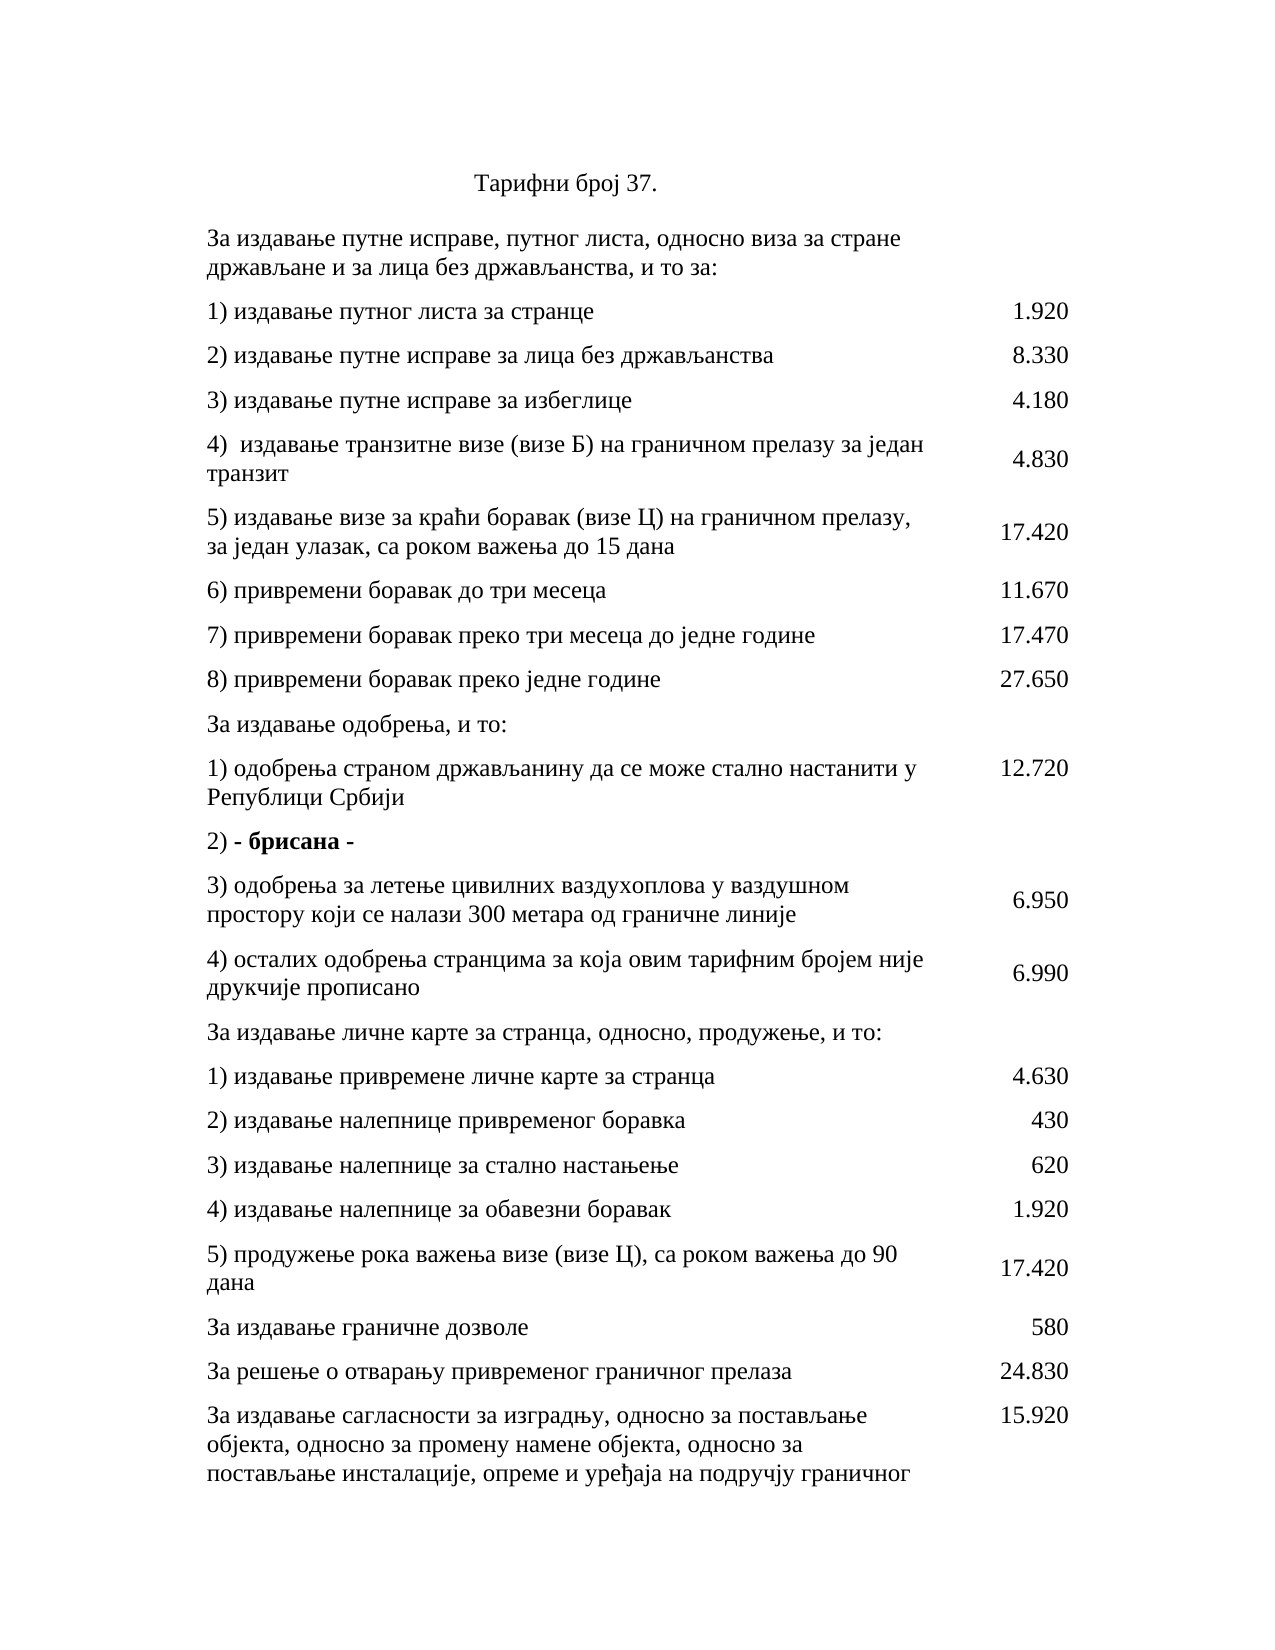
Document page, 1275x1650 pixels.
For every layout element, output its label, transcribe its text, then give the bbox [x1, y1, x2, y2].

table_cell 1.920 [933, 288, 1076, 333]
table_cell 3) издавање налепнице за стално настањење [199, 1142, 933, 1186]
table_cell 2) - брисана - [199, 818, 933, 863]
table_cell 24.830 [933, 1348, 1076, 1393]
table_cell [933, 150, 1076, 215]
table_cell 1.920 [933, 1186, 1076, 1231]
table_cell 4.830 [933, 421, 1076, 494]
table_cell 15.920 [933, 1393, 1076, 1494]
table_cell [933, 215, 1076, 288]
table_cell 7) привремени боравак преко три месеца до једне године [199, 612, 933, 656]
table_cell 6.990 [933, 936, 1076, 1009]
table_cell Тарифни број 37. [199, 150, 933, 215]
table_cell [933, 818, 1076, 863]
table_cell 27.650 [933, 656, 1076, 701]
table_cell 1) издавање привремене личне карте за странца [199, 1053, 933, 1098]
table_cell 11.670 [933, 568, 1076, 612]
table_cell За издавање сагласности за изградњу, односно за постављање објекта, односно за промену намене објекта, односно за постављање инсталације, опреме и уређаја на подручју граничног [199, 1393, 933, 1494]
table_cell 6) привремени боравак до три месеца [199, 568, 933, 612]
table_cell 580 [933, 1304, 1076, 1348]
table_cell За решење о отварању привременог граничног прелаза [199, 1348, 933, 1393]
table_cell За издавање личне карте за странца, односно, продужење, и то: [199, 1009, 933, 1053]
table_cell 2) издавање налепнице привременог боравка [199, 1098, 933, 1142]
table_cell 4) осталих одобрења странцима за која овим тарифним бројем није друкчије прописано [199, 936, 933, 1009]
table_cell 1) одобрења страном држављанину да се може стално настанити у Републици Србији [199, 745, 933, 818]
table_cell 4.630 [933, 1053, 1076, 1098]
table_cell 17.470 [933, 612, 1076, 656]
table_cell 620 [933, 1142, 1076, 1186]
table_cell За издавање одобрења, и то: [199, 701, 933, 745]
table_cell [933, 701, 1076, 745]
table_cell 4.180 [933, 377, 1076, 421]
table_cell 12.720 [933, 745, 1076, 818]
table_cell [933, 1009, 1076, 1053]
table_cell 3) одобрења за летење цивилних ваздухоплова у ваздушном простору који се налази 300 метара од граничне линије [199, 863, 933, 936]
table_cell 430 [933, 1098, 1076, 1142]
table_cell 4) издавање транзитне визе (визе Б) на граничном прелазу за један транзит [199, 421, 933, 494]
table_cell 4) издавање налепнице за обавезни боравак [199, 1186, 933, 1231]
table_cell 1) издавање путног листа за странце [199, 288, 933, 333]
table_cell 5) издавање визе за краћи боравак (визе Ц) на граничном прелазу, за један улазак, са роком важења до 15 дана [199, 495, 933, 568]
table_cell 17.420 [933, 1231, 1076, 1304]
table_cell За издавање граничне дозволе [199, 1304, 933, 1348]
table_cell За издавање путне исправе, путног листа, односно виза за стране држављане и за лица без држављанства, и то за: [199, 215, 933, 288]
table_cell 6.950 [933, 863, 1076, 936]
table_cell 5) продужење рока важења визе (визе Ц), са роком важења до 90 дана [199, 1231, 933, 1304]
table_cell 2) издавање путне исправе за лица без држављанства [199, 333, 933, 377]
table_cell 8) привремени боравак преко једне године [199, 656, 933, 701]
table_cell 8.330 [933, 333, 1076, 377]
table_cell 3) издавање путне исправе за избеглице [199, 377, 933, 421]
table_cell 17.420 [933, 495, 1076, 568]
